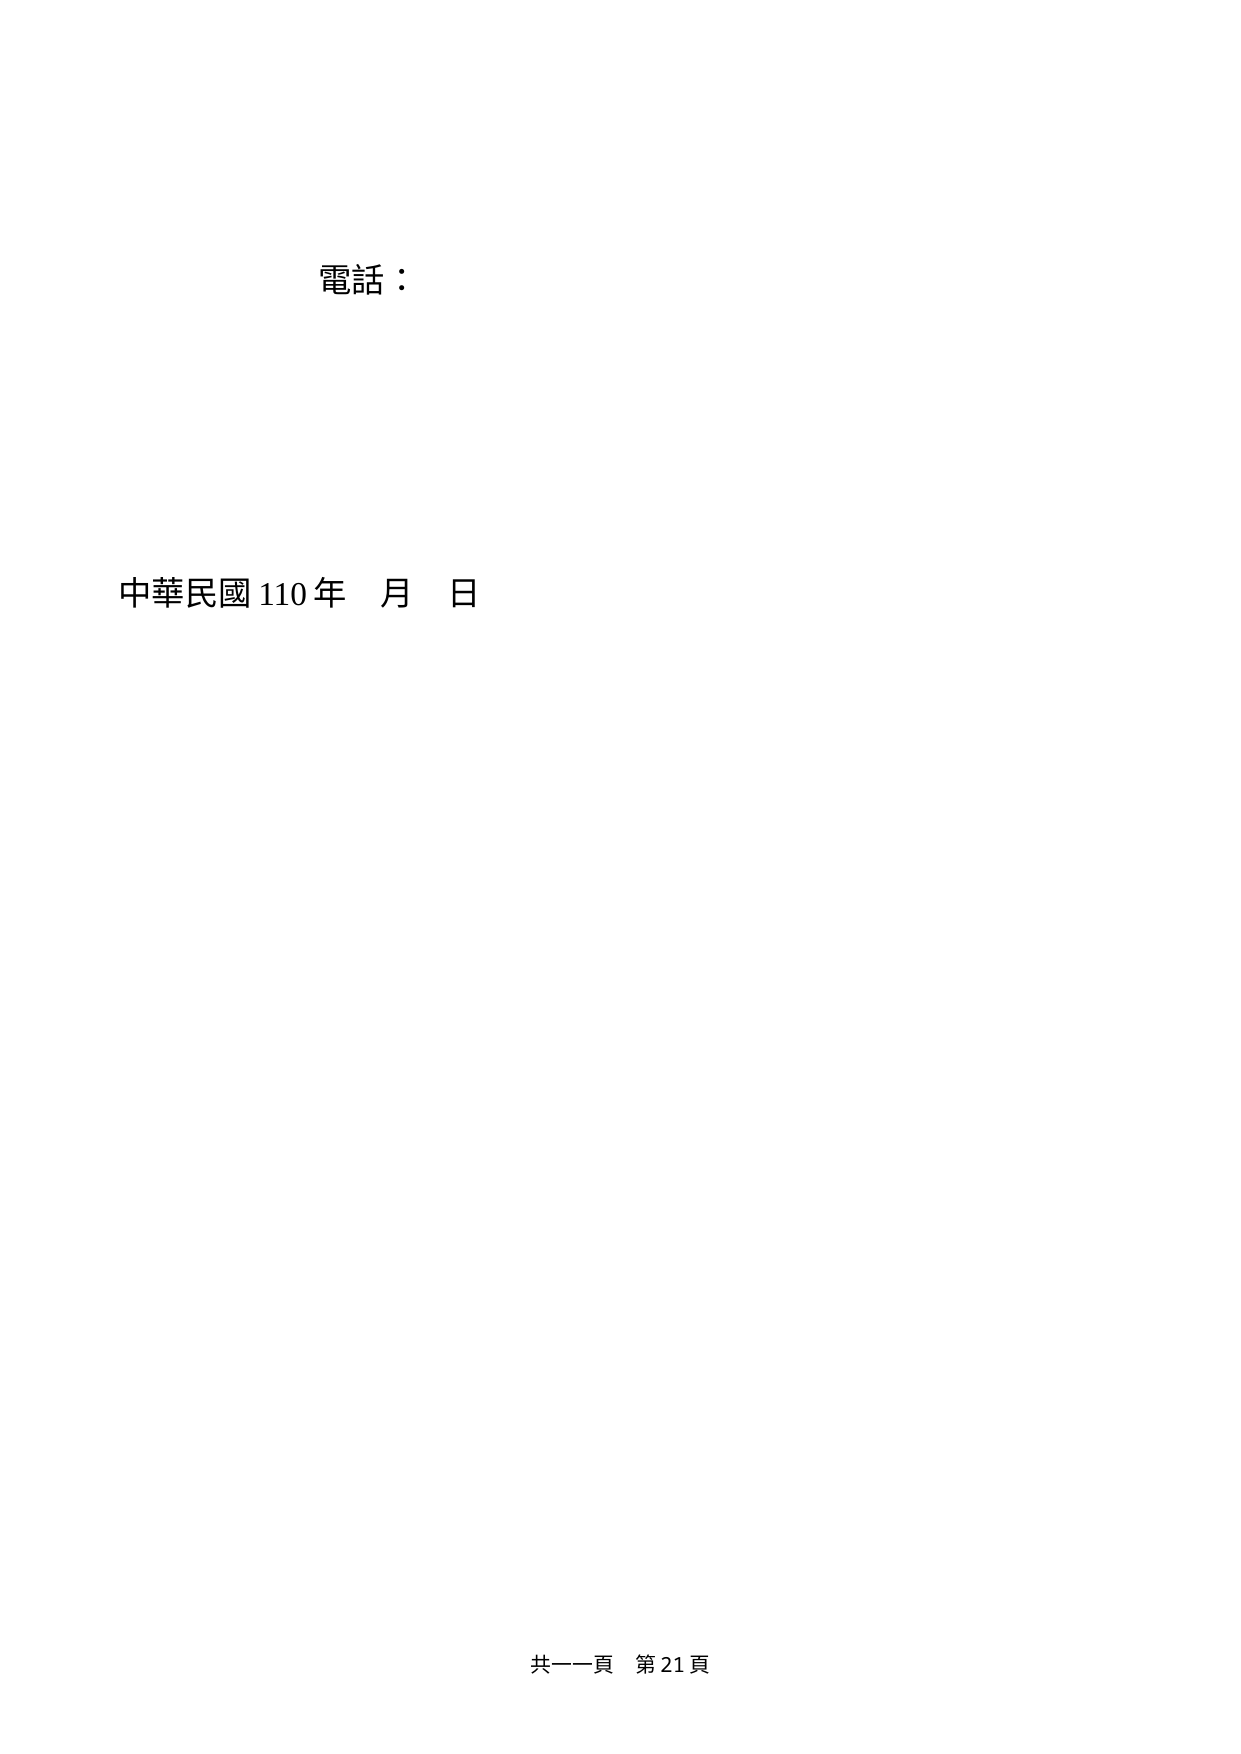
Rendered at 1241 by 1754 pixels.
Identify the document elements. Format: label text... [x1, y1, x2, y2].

text 電話： [118, 237, 1122, 299]
text 中華民國110年 月 日 [118, 549, 1122, 612]
